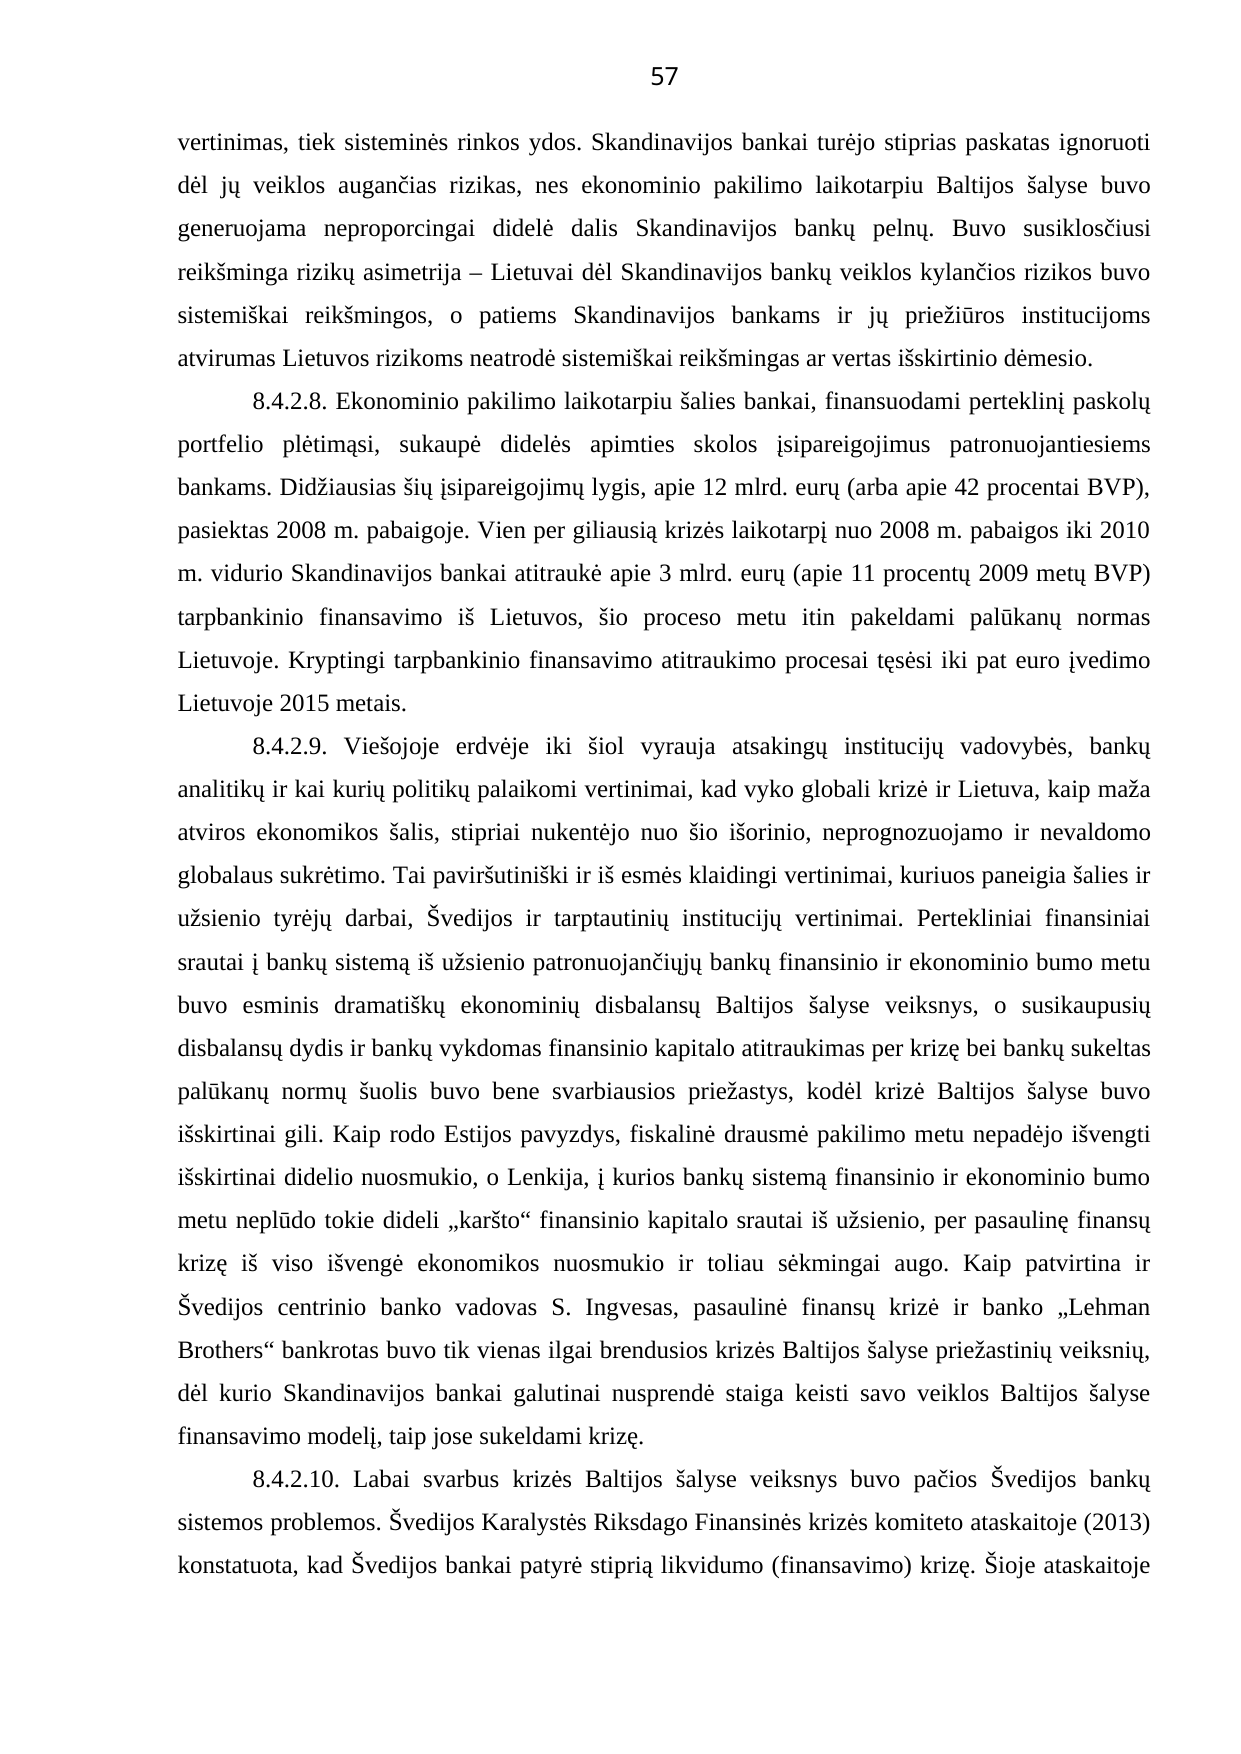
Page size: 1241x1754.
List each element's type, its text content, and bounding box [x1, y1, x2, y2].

text vertinimas, tiek sisteminės rinkos ydos. Skandinavijos bankai turėjo stiprias paskatas ignoruoti dėl jų veiklos augančias rizikas, nes ekonominio pakilimo laikotarpiu Baltijos šalyse buvo generuojama neproporcingai didelė dalis Skandinavijos bankų pelnų. Buvo susiklosčiusi reikšminga rizikų asimetrija – Lietuvai dėl Skandinavijos bankų veiklos kylančios rizikos buvo sistemiškai reikšmingos, o patiems Skandinavijos bankams ir jų priežiūros institucijoms atvirumas Lietuvos rizikoms neatrodė sistemiškai reikšmingas ar vertas išskirtinio dėmesio. [177, 127, 1152, 372]
text 8.4.2.8. Ekonominio pakilimo laikotarpiu šalies bankai, finansuodami perteklinį paskolų portfelio plėtimąsi, sukaupė didelės apimties skolos įsipareigojimus patronuojantiesiems bankams. Didžiausias šių įsipareigojimų lygis, apie 12 mlrd. eurų (arba apie 42 procentai BVP), pasiektas 2008 m. pabaigoje. Vien per giliausią krizės laikotarpį nuo 2008 m. pabaigos iki 2010 m. vidurio Skandinavijos bankai atitraukė apie 3 mlrd. eurų (apie 11 procentų 2009 metų BVP) tarpbankinio finansavimo iš Lietuvos, šio proceso metu itin pakeldami palūkanų normas Lietuvoje. Kryptingi tarpbankinio finansavimo atitraukimo procesai tęsėsi iki pat euro įvedimo Lietuvoje 2015 metais. [177, 386, 1152, 717]
text 8.4.2.9. Viešojoje erdvėje iki šiol vyrauja atsakingų institucijų vadovybės, bankų analitikų ir kai kurių politikų palaikomi vertinimai, kad vyko globali krizė ir Lietuva, kaip maža atviros ekonomikos šalis, stipriai nukentėjo nuo šio išorinio, neprognozuojamo ir nevaldomo globalaus sukrėtimo. Tai paviršutiniški ir iš esmės klaidingi vertinimai, kuriuos paneigia šalies ir užsienio tyrėjų darbai, Švedijos ir tarptautinių institucijų vertinimai. Pertekliniai finansiniai srautai į bankų sistemą iš užsienio patronuojančiųjų bankų finansinio ir ekonominio bumo metu buvo esminis dramatiškų ekonominių disbalansų Baltijos šalyse veiksnys, o susikaupusių disbalansų dydis ir bankų vykdomas finansinio kapitalo atitraukimas per krizę bei bankų sukeltas palūkanų normų šuolis buvo bene svarbiausios priežastys, kodėl krizė Baltijos šalyse buvo išskirtinai gili. Kaip rodo Estijos pavyzdys, fiskalinė drausmė pakilimo metu nepadėjo išvengti išskirtinai didelio nuosmukio, o Lenkija, į kurios bankų sistemą finansinio ir ekonominio bumo metu neplūdo tokie dideli „karšto“ finansinio kapitalo srautai iš užsienio, per pasaulinę finansų krizę iš viso išvengė ekonomikos nuosmukio ir toliau sėkmingai augo. Kaip patvirtina ir Švedijos centrinio banko vadovas S. Ingvesas, pasaulinė finansų krizė ir banko „Lehman Brothers“ bankrotas buvo tik vienas ilgai brendusios krizės Baltijos šalyse priežastinių veiksnių, dėl kurio Skandinavijos bankai galutinai nusprendė staiga keisti savo veiklos Baltijos šalyse finansavimo modelį, taip jose sukeldami krizę. [177, 731, 1152, 1450]
text 8.4.2.10. Labai svarbus krizės Baltijos šalyse veiksnys buvo pačios Švedijos bankų sistemos problemos. Švedijos Karalystės Riksdago Finansinės krizės komiteto ataskaitoje (2013) konstatuota, kad Švedijos bankai patyrė stiprią likvidumo (finansavimo) krizę. Šioje ataskaitoje [177, 1464, 1152, 1579]
